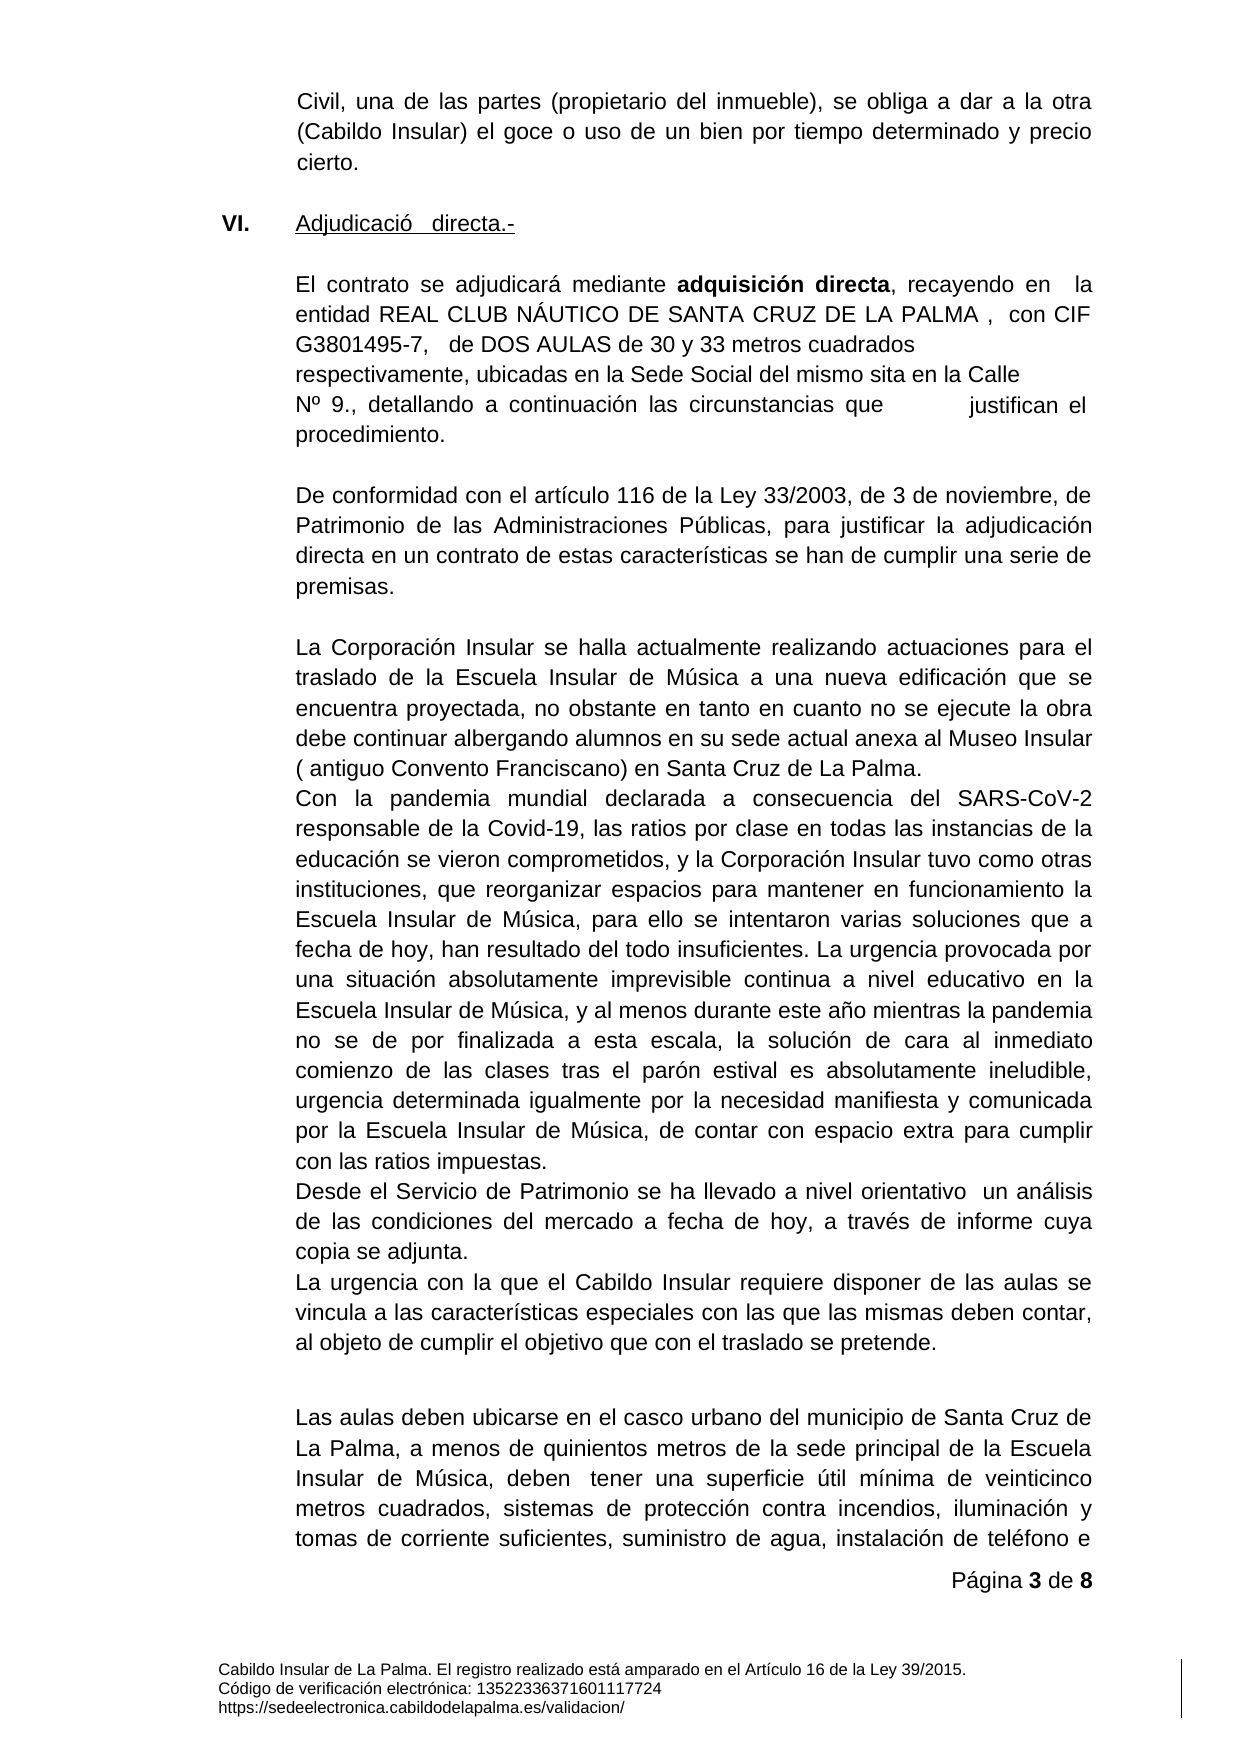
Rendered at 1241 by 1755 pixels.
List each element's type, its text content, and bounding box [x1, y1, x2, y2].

text El contrato se adjudicará mediante adquisición directa, recayendo en la entidad REAL CLUB NÁUTICO DE SANTA CRUZ DE LA PALMA , con CIF [295, 271, 1093, 327]
text Con la pandemia mundial declarada a consecuencia del SARS-CoV-2 responsable de la Covid-19, las ratios por clase en todas las instancias de la educación se vieron comprometidos, y la Corporación Insular tuvo como otras instituciones, que reorganizar espacios para mantener en funcionamiento la Escuela Insular de Música, para ello se intentaron varias soluciones que a fecha de hoy, han resultado del todo insuficientes. La urgencia provocada por una situación absolutamente imprevisible continua a nivel educativo en la Escuela Insular de Música, y al menos durante este año mientras la pandemia no se de por finalizada a esta escala, la solución de cara al inmediato comienzo de las clases tras el parón estival es absolutamente ineludible, urgencia determinada igualmente por la necesidad manifiesta y comunicada por la Escuela Insular de Música, de contar con espacio extra para cumplir con las ratios impuestas. [295, 785, 1093, 1174]
text La urgencia con la que el Cabildo Insular requiere disponer de las aulas se vincula a las características especiales con las que las mismas deben contar, al objeto de cumplir el objetivo que con el traslado se pretende. [295, 1268, 1093, 1355]
text Nº 9., detallando a continuación las circunstancias que procedimiento. [295, 391, 932, 448]
text Desde el Servicio de Patrimonio se ha llevado a nivel orientativo un análisis de las condiciones del mercado a fecha de hoy, a través de informe cuya copia se adjunta. [295, 1178, 1093, 1265]
text La Corporación Insular se halla actualmente realizando actuaciones para el traslado de la Escuela Insular de Música a una nueva edificación que se encuentra proyectada, no obstante en tanto en cuanto no se ejecute la obra debe continuar albergando alumnos en su sede actual anexa al Museo Insular ( antiguo Convento Franciscano) en Santa Cruz de La Palma. [295, 634, 1093, 781]
text Las aulas deben ubicarse en el casco urbano del municipio de Santa Cruz de La Palma, a menos de quinientos metros de la sede principal de la Escuela Insular de Música, deben tener una superficie útil mínima de veinticinco metros cuadrados, sistemas de protección contra incendios, iluminación y tomas de corriente suficientes, suministro de agua, instalación de teléfono e [295, 1404, 1093, 1551]
text Civil, una de las partes (propietario del inmueble), se obliga a dar a la otra (Cabildo Insular) el goce o uso de un bien por tiempo determinado y precio cierto. [297, 88, 1093, 175]
text Adjudicación directa.- [325, 210, 516, 236]
text justifican el [969, 392, 1095, 418]
text Adjudicación directa.- [295, 210, 413, 233]
text VI. [222, 210, 252, 236]
text De conformidad con el artículo 116 de la Ley 33/2003, de 3 de noviembre, de Patrimonio de las Administraciones Públicas, para justificar la adjudicación directa en un contrato de estas características se han de cumplir una serie de premisas. [295, 482, 1093, 599]
text G3801495-7, de DOS AULAS de 30 y 33 metros cuadrados respectivamente, ubicadas en la Sede Social del mismo sita en la Calle Anselmo Pérez de Brito, [295, 331, 1093, 390]
text Página 3 de 8 [951, 1567, 1095, 1593]
text Cabildo Insular de La Palma. El registro realizado está amparado en el Artículo 16 de la Ley 39/2015. Código de verificación electrónica: 13522336371601117724 https://sedeelectronica.cabildodelapalma.es/validacion/ [218, 1660, 969, 1717]
